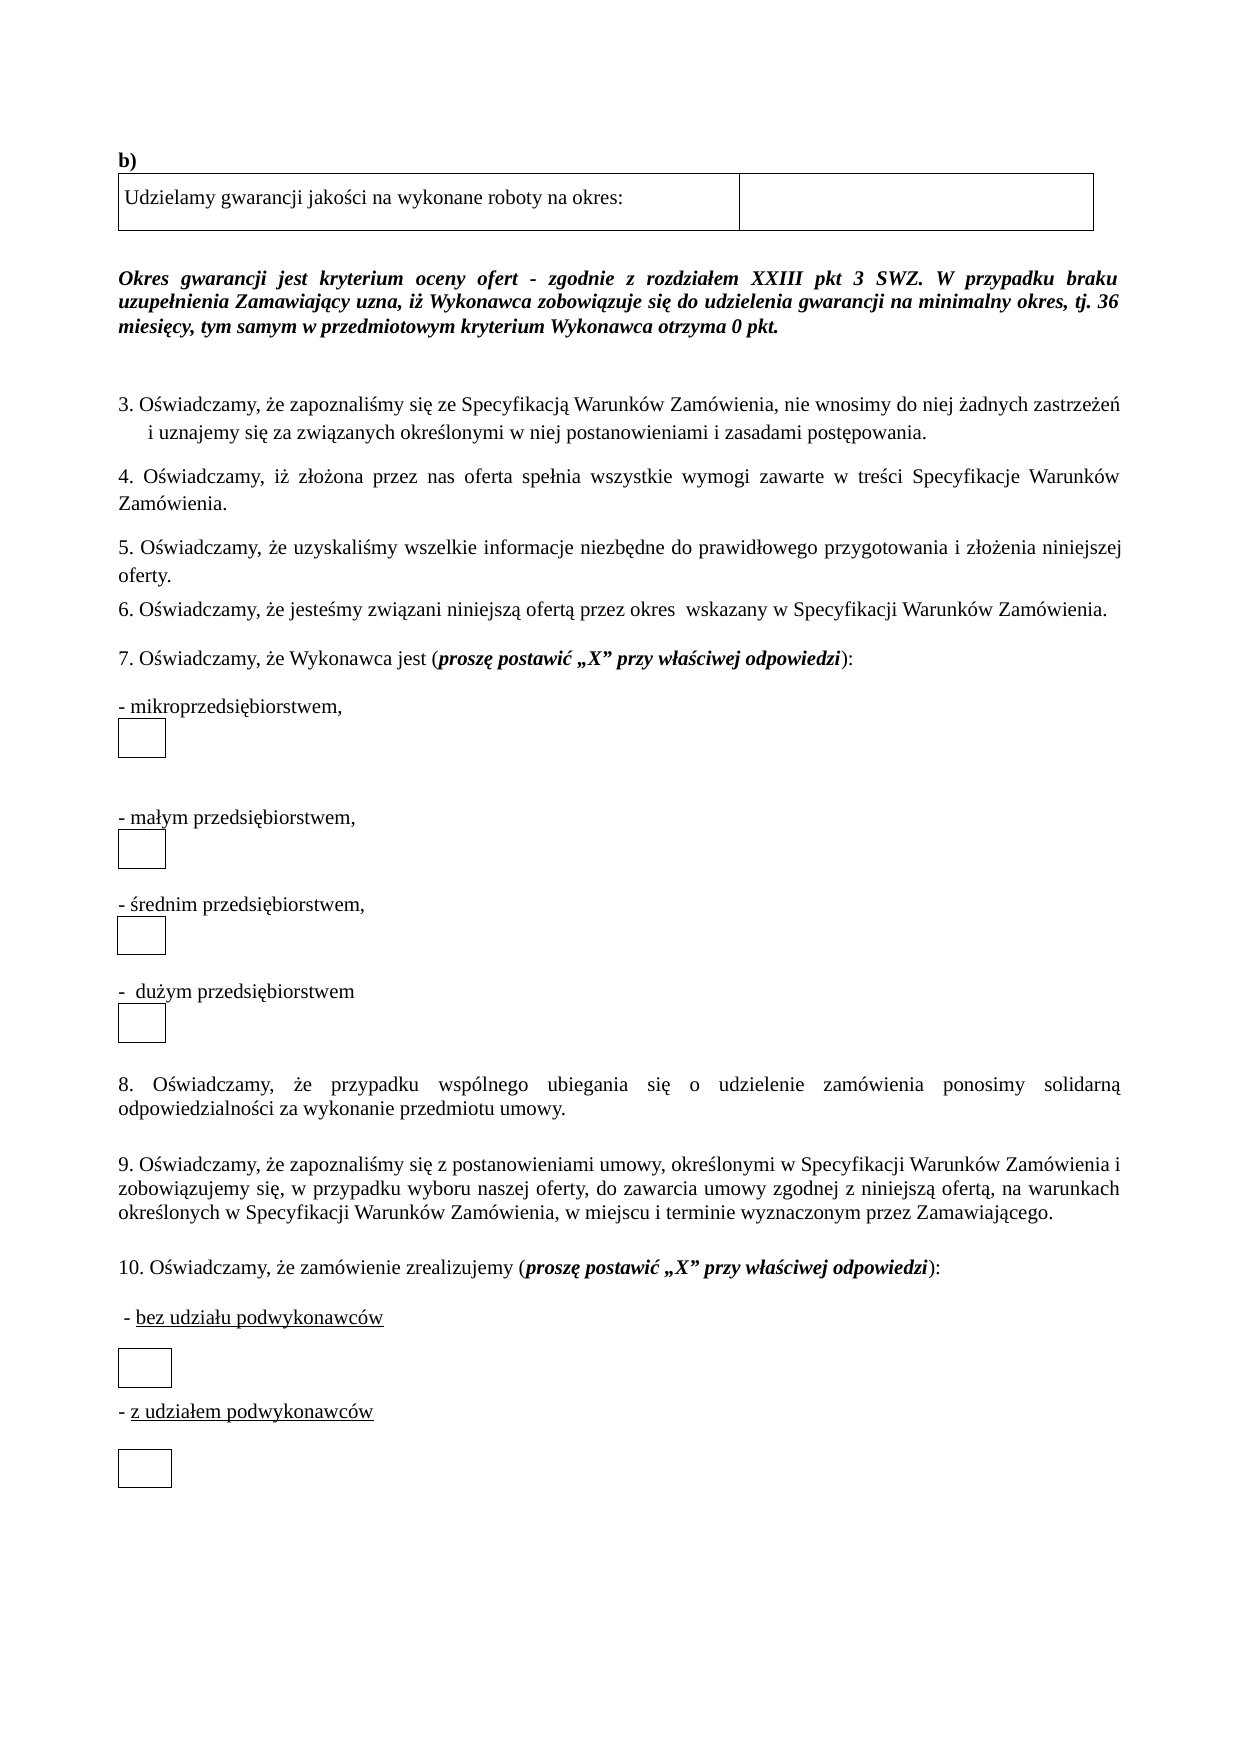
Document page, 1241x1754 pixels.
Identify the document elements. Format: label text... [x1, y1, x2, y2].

text 3. Oświadczamy, że zapoznaliśmy się ze Specyfikacją Warunków Zamówienia, nie wnosimy do niej żadnych zastrzeżeń i uznajemy się za związanych określonymi w niej postanowieniami i zasadami postępowania. [118, 392, 1122, 444]
text 5. Oświadczamy, że uzyskaliśmy wszelkie informacje niezbędne do prawidłowego przygotowania i złożenia niniejszej oferty. [118, 535, 1122, 587]
text - mikroprzedsiębiorstwem, [118, 694, 1122, 718]
table_header Udzielamy gwarancji jakości na wykonane roboty na okres: [119, 174, 739, 230]
text 7. Oświadczamy, że Wykonawca jest (proszę postawić „X” przy właściwej odpowiedzi): [118, 646, 1122, 670]
text b) [118, 148, 1122, 172]
text 4. Oświadczamy, iż złożona przez nas oferta spełnia wszystkie wymogi zawarte w treści Specyfikacje Warunków Zamówienia. [118, 464, 1122, 515]
table_header [119, 830, 165, 867]
table_header [119, 1004, 165, 1041]
text - małym przedsiębiorstwem, [118, 805, 1122, 829]
text 8. Oświadczamy, że przypadku wspólnego ubiegania się o udzielenie zamówienia ponosimy solidarną odpowiedzialności za wykonanie przedmiotu umowy. [118, 1072, 1122, 1120]
text - z udziałem podwykonawców [118, 1399, 1122, 1423]
text - bez udziału podwykonawców [118, 1305, 1122, 1329]
text Okres gwarancji jest kryterium oceny ofert - zgodnie z rozdziałem XXIII pkt 3 SWZ. W przypadku braku uzupełnienia Zamawiający uzna, iż Wykonawca zobowiązuje się do udzielenia gwarancji na minimalny okres, tj. 36 miesięcy, tym samym w przedmiotowym kryterium Wykonawca otrzyma 0 pkt. [118, 265, 1122, 338]
table_header [740, 174, 1093, 230]
table_header [119, 1450, 171, 1487]
table_header [119, 1349, 171, 1386]
table_header [118, 917, 165, 954]
text - dużym przedsiębiorstwem [118, 979, 1122, 1003]
table_header [119, 719, 165, 756]
text 10. Oświadczamy, że zamówienie zrealizujemy (proszę postawić „X” przy właściwej odpowiedzi): [118, 1255, 1122, 1279]
text 9. Oświadczamy, że zapoznaliśmy się z postanowieniami umowy, określonymi w Specyfikacji Warunków Zamówienia i zobowiązujemy się, w przypadku wyboru naszej oferty, do zawarcia umowy zgodnej z niniejszą ofertą, na warunkach określonych w Specyfikacji Warunków Zamówienia, w miejscu i terminie wyznaczonym przez Zamawiającego. [118, 1152, 1122, 1224]
text - średnim przedsiębiorstwem, [118, 892, 1122, 916]
text 6. Oświadczamy, że jesteśmy związani niniejszą ofertą przez okres wskazany w Specyfikacji Warunków Zamówienia. [118, 597, 1122, 621]
